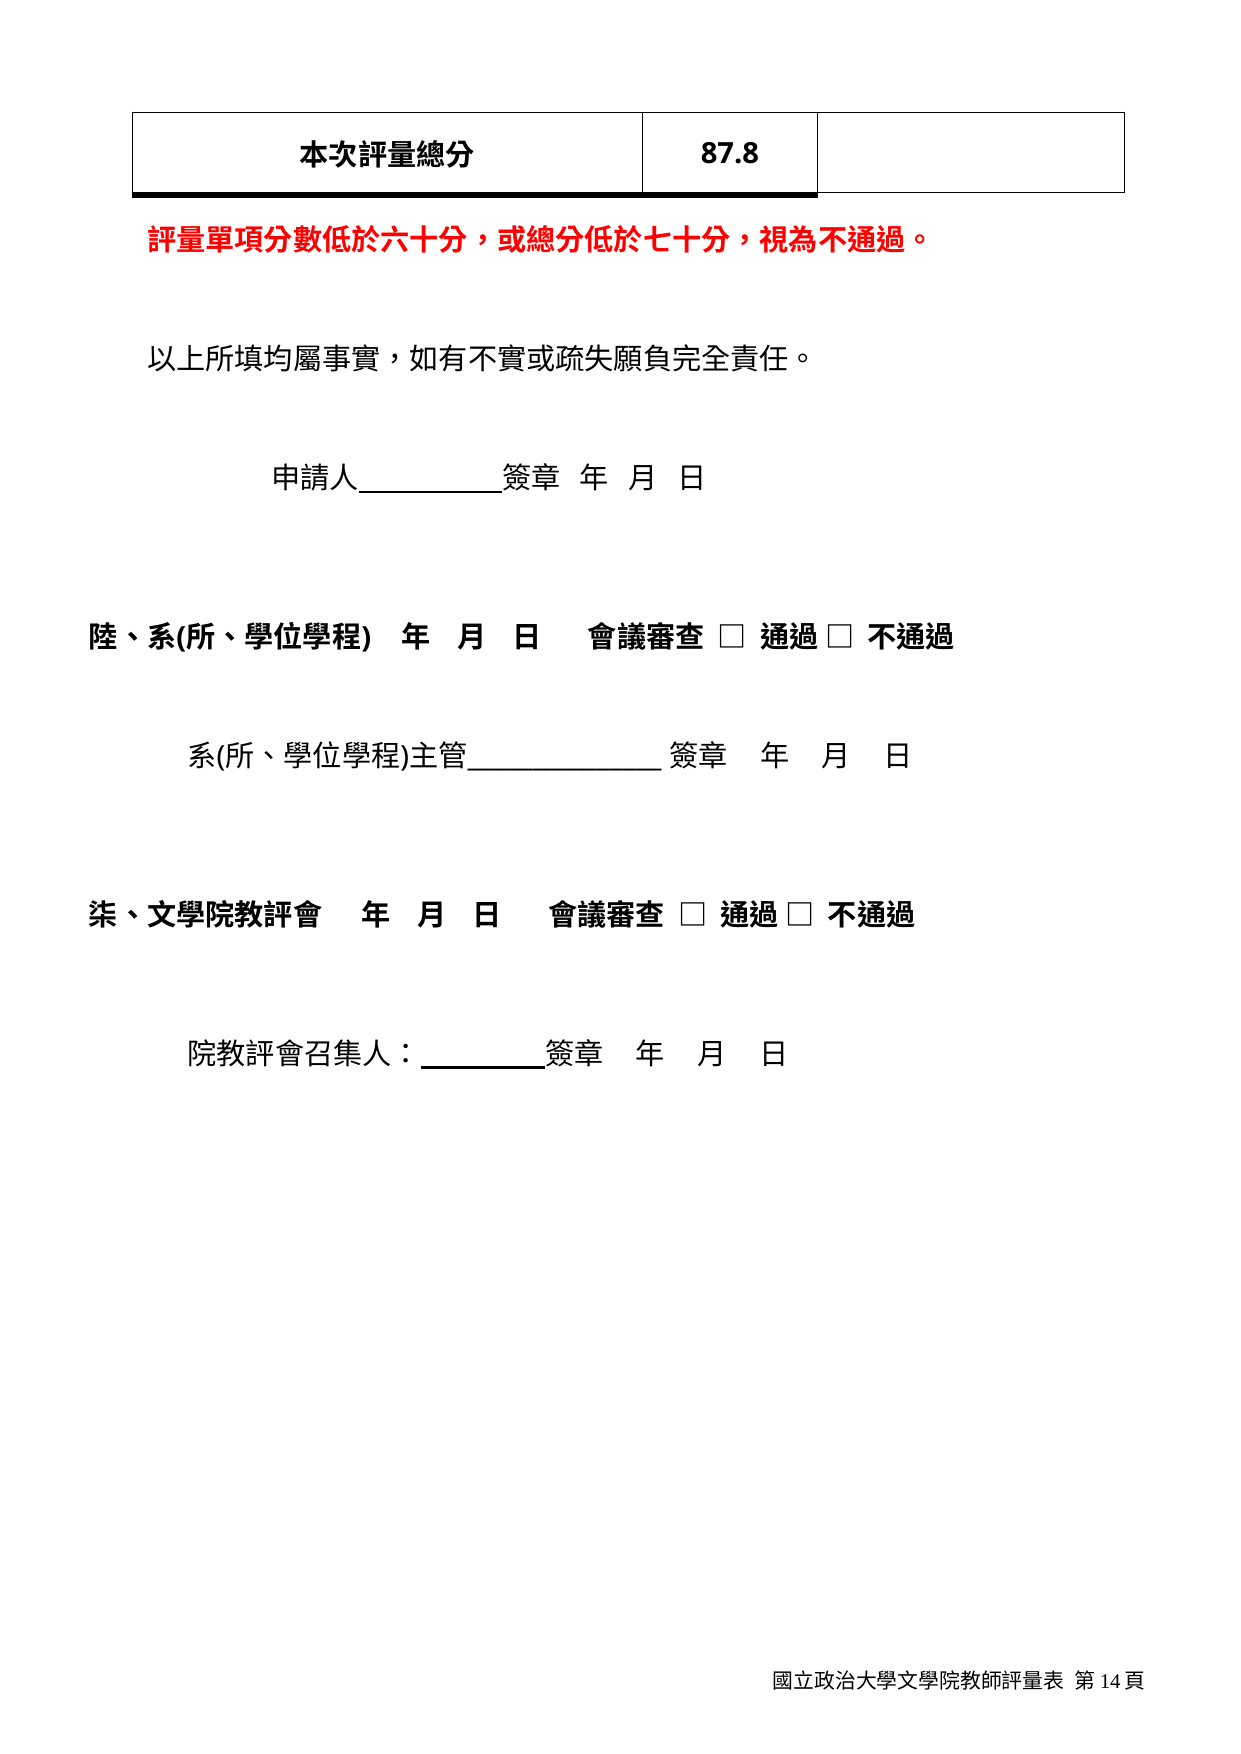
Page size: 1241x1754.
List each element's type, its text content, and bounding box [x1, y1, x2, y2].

table_cell 本次評量總分 [133, 113, 642, 192]
text 柒、文學院教評會 年 月 日 會議審查 □ 通過 □ 不通過 [89, 873, 1152, 952]
text 評量單項分數低於六十分，或總分低於七十分，視為不通過。 [89, 198, 1152, 278]
text 以上所填均屬事實，如有不實或疏失願負完全責任。 [89, 317, 1152, 397]
table_cell [818, 113, 1124, 192]
text 陸、系(所、學位學程) 年 月 日 會議審查 □ 通過 □ 不通過 [89, 595, 1152, 674]
text 系(所、學位學程)主管_______________ 簽章 年 月 日 [89, 714, 1152, 793]
text 申請人 簽章 年 月 日 [89, 436, 1152, 516]
table_cell 87.8 [643, 113, 817, 192]
text 院教評會召集人： 簽章 年 月 日 [89, 1012, 1152, 1091]
